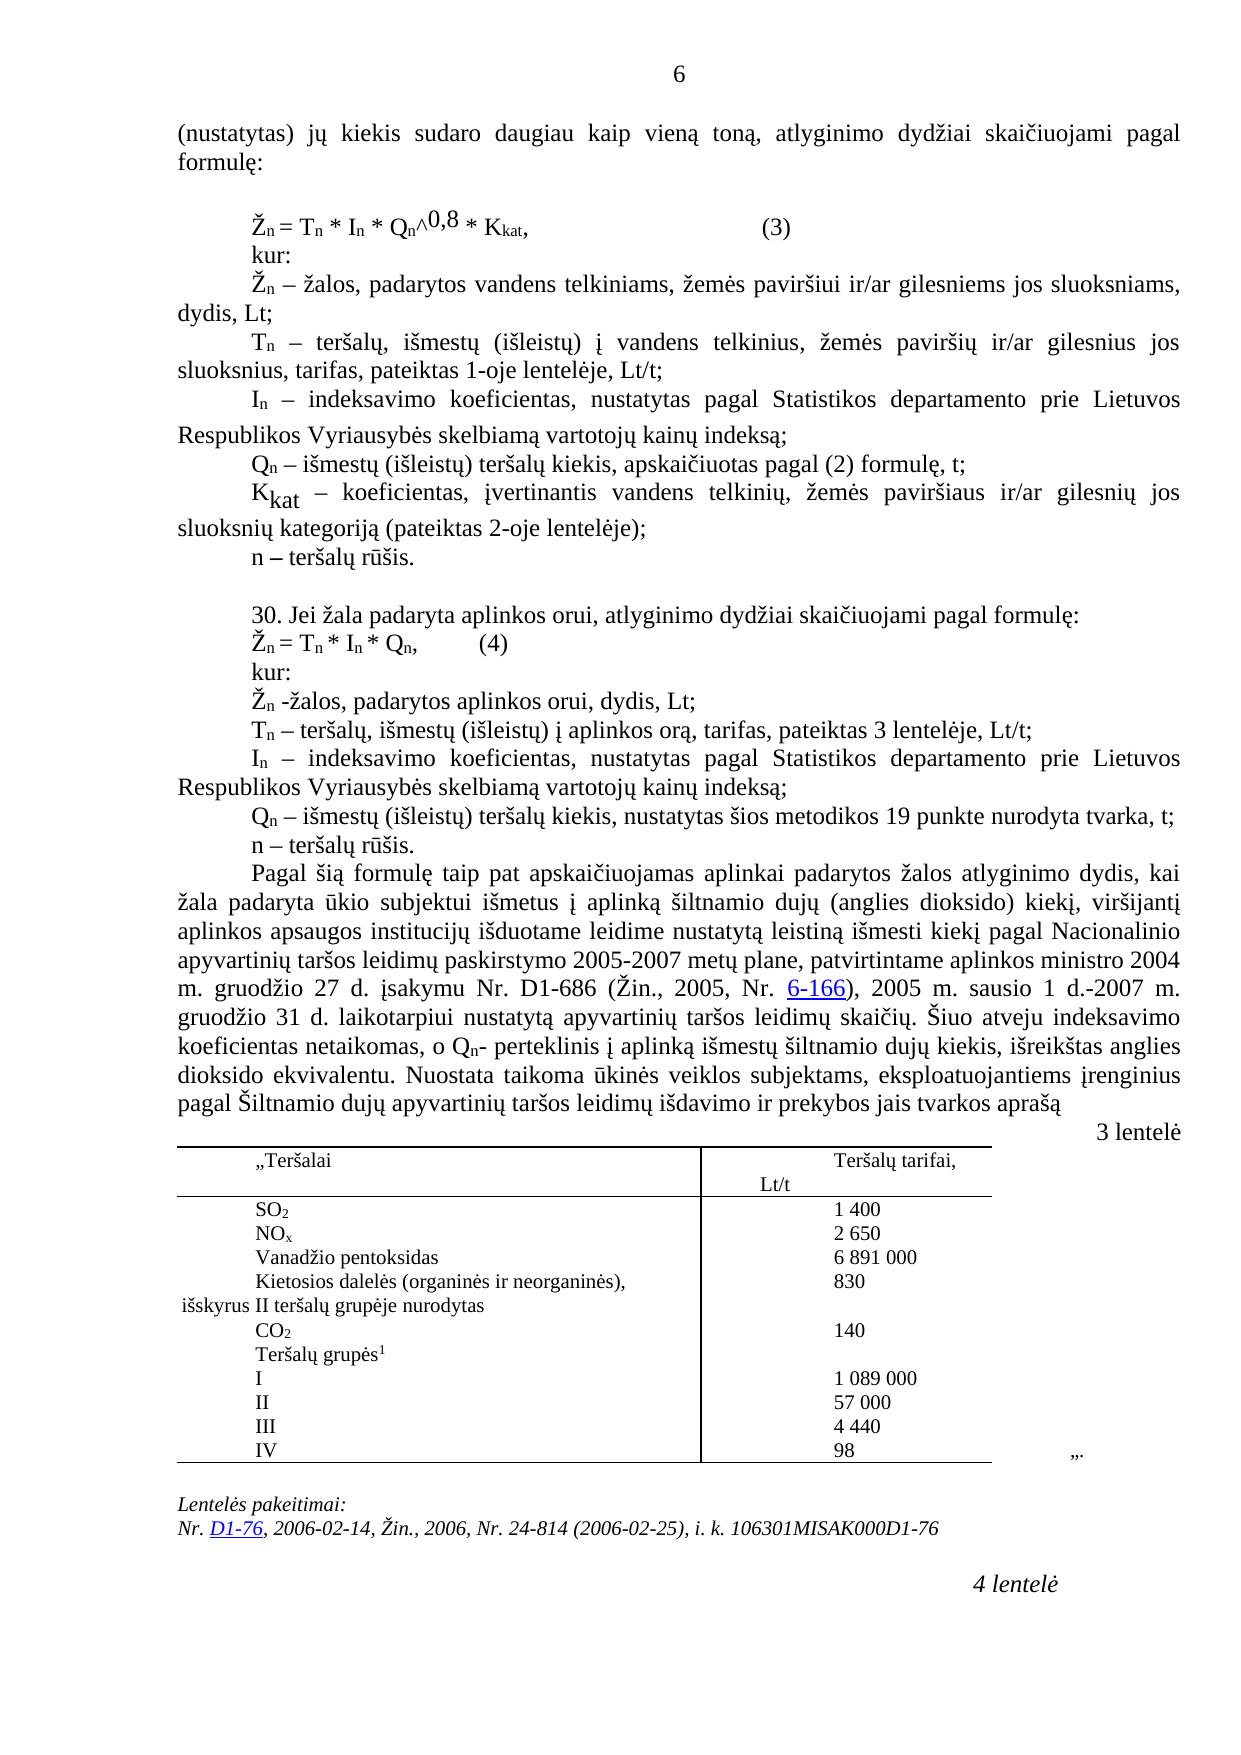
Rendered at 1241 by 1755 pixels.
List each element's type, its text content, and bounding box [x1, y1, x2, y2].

table_cell [992, 1221, 1181, 1245]
text Tn – teršalų, išmestų (išleistų) į aplinkos orą, tarifas, pateiktas 3 lentelėje, Lt/t; [177, 715, 1181, 743]
table_cell [702, 1342, 992, 1366]
table_cell [992, 1366, 1181, 1390]
table_cell 2 650 [702, 1221, 992, 1245]
table_header „Teršalai [177, 1148, 700, 1196]
text kur: [177, 240, 1181, 269]
text Tn – teršalų, išmestų (išleistų) į vandens telkinius, žemės paviršių ir/ar gilesnius jos sluoksnius, tarifas, pateiktas 1-oje lentelėje, Lt/t; [177, 327, 1181, 384]
text Lentelės pakeitimai: [177, 1492, 1181, 1516]
text Kkat – koeficientas, įvertinantis vandens telkinių, žemės paviršiaus ir/ar gilesnių jos sluoksnių kategoriją (pateiktas 2-oje lentelėje); [177, 477, 1181, 542]
table_cell IV [177, 1438, 700, 1462]
table_cell 1 089 000 [702, 1366, 992, 1390]
table_cell 1 400 [702, 1197, 992, 1221]
table_cell Vanadžio pentoksidas [177, 1245, 700, 1269]
table_cell NOx [177, 1221, 700, 1245]
table_cell [992, 1245, 1181, 1269]
table_cell Teršalų grupės1 [177, 1342, 700, 1366]
table_cell [992, 1196, 1181, 1221]
text Nr. D1-76, 2006-02-14, Žin., 2006, Nr. 24-814 (2006-02-25), i. k. 106301MISAK000D1-76 [177, 1516, 1181, 1540]
table_cell 6 891 000 [702, 1245, 992, 1269]
text n – teršalų rūšis. [177, 830, 1181, 858]
text In – indeksavimo koeficientas, nustatytas pagal Statistikos departamento prie Lietuvos Respublikos Vyriausybės skelbiamą vartotojų kainų indeksą; [177, 743, 1181, 801]
text (nustatytas) jų kiekis sudaro daugiau kaip vieną toną, atlyginimo dydžiai skaičiuojami pagal formulę: [177, 118, 1181, 176]
table_cell Kietosios dalelės (organinės ir neorganinės), išskyrus II teršalų grupėje nurodytas [177, 1269, 700, 1317]
table_cell „. [992, 1438, 1181, 1462]
text Pagal šią formulę taip pat apskaičiuojamas aplinkai padarytos žalos atlyginimo dydis, kai žala padaryta ūkio subjektui išmetus į aplinką šiltnamio dujų (anglies dioksido) kiekį, viršijantį aplinkos apsaugos institucijų išduotame leidime nustatytą leistiną išmesti kiekį pagal Nacionalinio apyvartinių taršos leidimų paskirstymo 2005-2007 metų plane, patvirtintame aplinkos ministro 2004 m. gruodžio 27 d. įsakymu Nr. D1-686 (Žin., 2005, Nr. 6-166), 2005 m. sausio 1 d.-2007 m. gruodžio 31 d. laikotarpiui nustatytą apyvartinių taršos leidimų skaičių. Šiuo atveju indeksavimo koeficientas netaikomas, o Qn- perteklinis į aplinką išmestų šiltnamio dujų kiekis, išreikštas anglies dioksido ekvivalentu. Nuostata taikoma ūkinės veiklos subjektams, eksploatuojantiems įrenginius pagal Šiltnamio dujų apyvartinių taršos leidimų išdavimo ir prekybos jais tvarkos aprašą [177, 858, 1181, 1117]
table_cell II [177, 1390, 700, 1414]
table_header Teršalų tarifai, Lt/t [702, 1148, 992, 1196]
table_header [992, 1146, 1181, 1196]
table_cell [992, 1269, 1181, 1317]
text In – indeksavimo koeficientas, nustatytas pagal Statistikos departamento prie Lietuvos Respublikos Vyriausybės skelbiamą vartotojų kainų indeksą; [177, 384, 1181, 449]
text n – teršalų rūšis. [177, 542, 1181, 571]
text Žn -žalos, padarytos aplinkos orui, dydis, Lt; [177, 686, 1181, 715]
text Žn = Tn * In * Qn, (4) [177, 628, 1181, 657]
table_cell 57 000 [702, 1390, 992, 1414]
text 30. Jei žala padaryta aplinkos orui, atlyginimo dydžiai skaičiuojami pagal formulę: [177, 600, 1181, 628]
table_cell SO2 [177, 1197, 700, 1221]
text Qn – išmestų (išleistų) teršalų kiekis, nustatytas šios metodikos 19 punkte nurodyta tvarka, t; [177, 801, 1181, 830]
text Žn – žalos, padarytos vandens telkiniams, žemės paviršiui ir/ar gilesniems jos sluoksniams, dydis, Lt; [177, 269, 1181, 327]
table_cell 140 [702, 1318, 992, 1342]
table_cell III [177, 1414, 700, 1438]
table_cell [992, 1318, 1181, 1342]
text 3 lentelė [177, 1117, 1181, 1146]
table_cell [992, 1390, 1181, 1414]
text Qn – išmestų (išleistų) teršalų kiekis, apskaičiuotas pagal (2) formulę, t; [177, 449, 1181, 477]
table_cell 4 440 [702, 1414, 992, 1438]
table_cell 98 [702, 1438, 992, 1462]
table_cell CO2 [177, 1318, 700, 1342]
text Žn = Tn * In * Qn^0,8 * Kkat, (3) [177, 204, 1181, 240]
text kur: [177, 657, 1181, 686]
table_cell I [177, 1366, 700, 1390]
table_cell 830 [702, 1269, 992, 1317]
table_cell [992, 1342, 1181, 1366]
text 4 lentelė [177, 1569, 1181, 1598]
table_cell [992, 1414, 1181, 1438]
